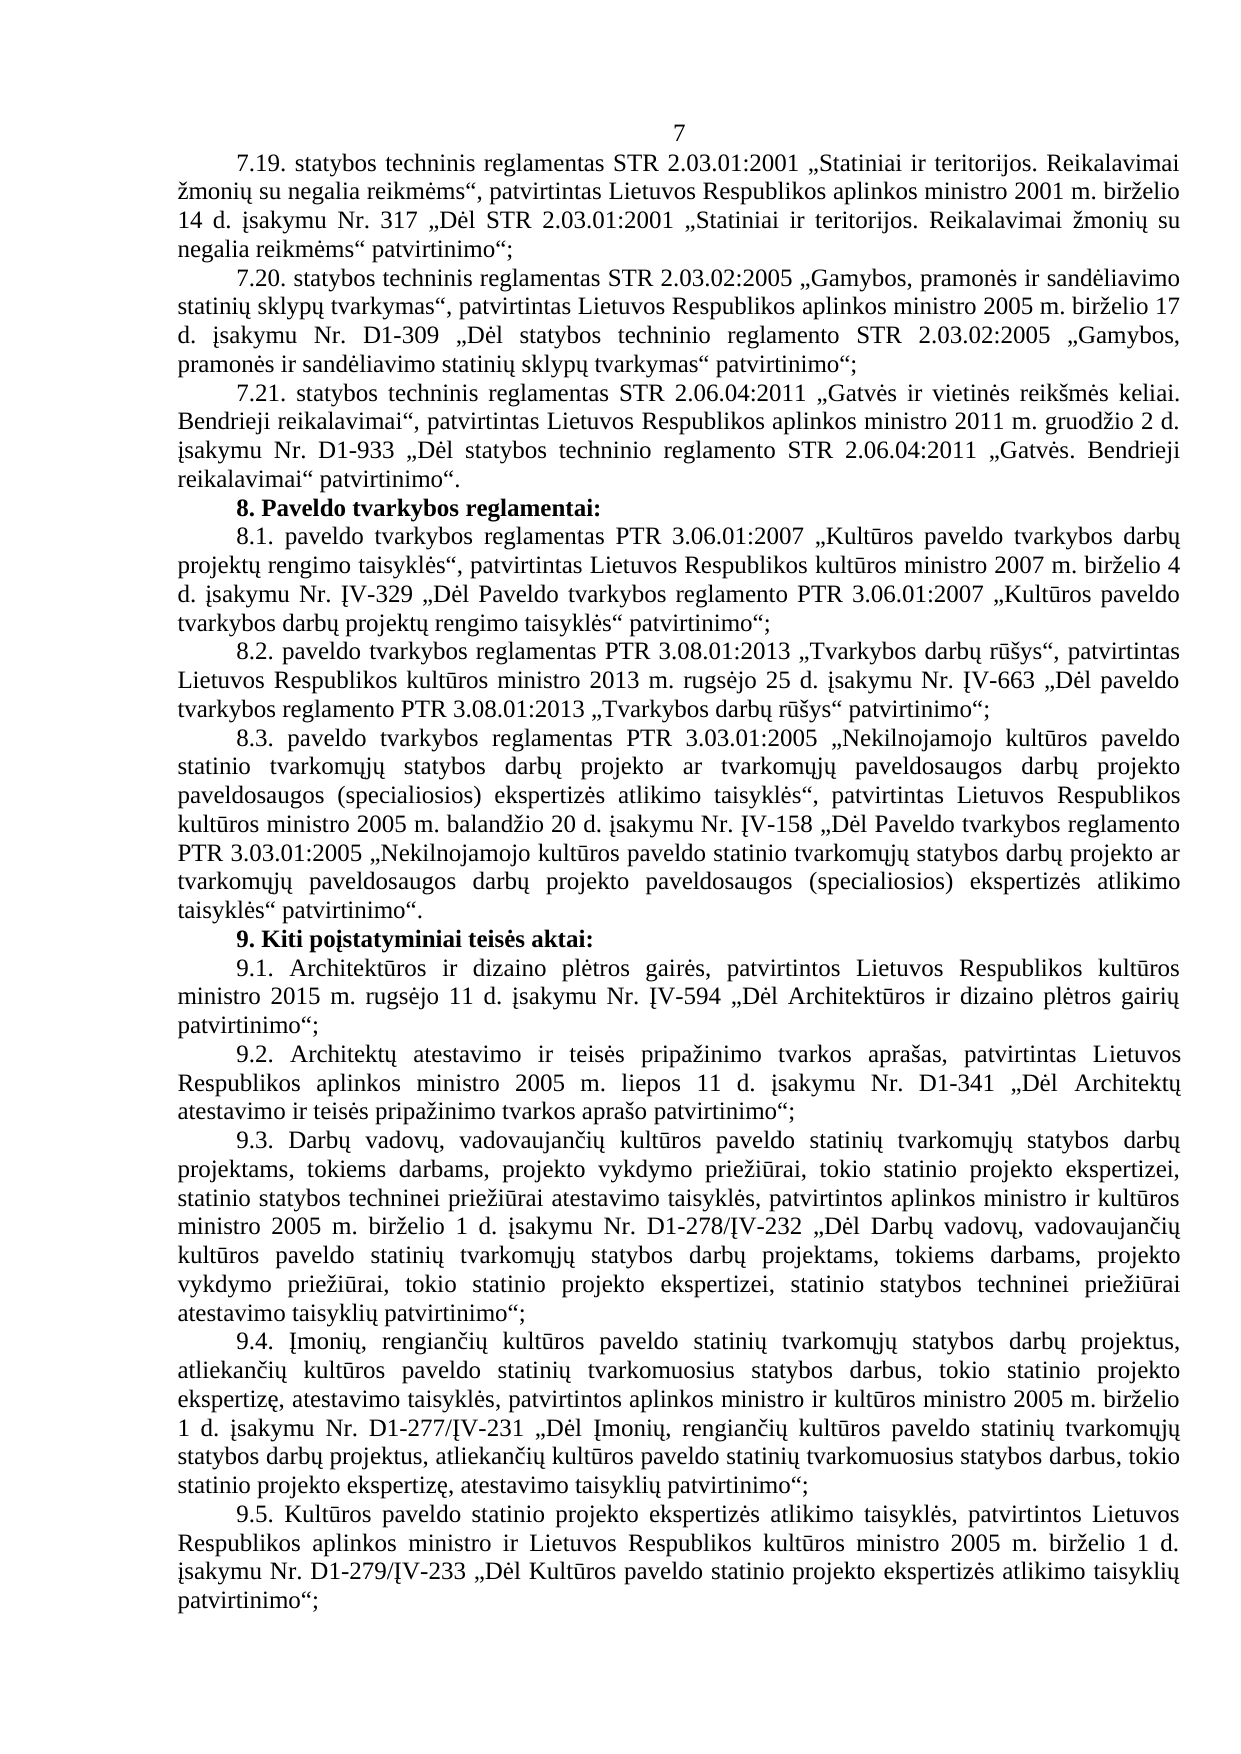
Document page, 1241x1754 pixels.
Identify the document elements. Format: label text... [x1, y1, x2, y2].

text 9.1. Architektūros ir dizaino plėtros gairės, patvirtintos Lietuvos Respublikos kultūros ministro 2015 m. rugsėjo 11 d. įsakymu Nr. ĮV-594 „Dėl Architektūros ir dizaino plėtros gairių patvirtinimo“; [177, 953, 1181, 1039]
text 8.1. paveldo tvarkybos reglamentas PTR 3.06.01:2007 „Kultūros paveldo tvarkybos darbų projektų rengimo taisyklės“, patvirtintas Lietuvos Respublikos kultūros ministro 2007 m. birželio 4 d. įsakymu Nr. ĮV-329 „Dėl Paveldo tvarkybos reglamento PTR 3.06.01:2007 „Kultūros paveldo tvarkybos darbų projektų rengimo taisyklės“ patvirtinimo“; [177, 521, 1181, 636]
text 9.4. Įmonių, rengiančių kultūros paveldo statinių tvarkomųjų statybos darbų projektus, atliekančių kultūros paveldo statinių tvarkomuosius statybos darbus, tokio statinio projekto ekspertizę, atestavimo taisyklės, patvirtintos aplinkos ministro ir kultūros ministro 2005 m. birželio 1 d. įsakymu Nr. D1-277/ĮV-231 „Dėl Įmonių, rengiančių kultūros paveldo statinių tvarkomųjų statybos darbų projektus, atliekančių kultūros paveldo statinių tvarkomuosius statybos darbus, tokio statinio projekto ekspertizę, atestavimo taisyklių patvirtinimo“; [177, 1326, 1181, 1499]
text 9.5. Kultūros paveldo statinio projekto ekspertizės atlikimo taisyklės, patvirtintos Lietuvos Respublikos aplinkos ministro ir Lietuvos Respublikos kultūros ministro 2005 m. birželio 1 d. įsakymu Nr. D1-279/ĮV-233 „Dėl Kultūros paveldo statinio projekto ekspertizės atlikimo taisyklių patvirtinimo“; [177, 1499, 1181, 1614]
text 8.3. paveldo tvarkybos reglamentas PTR 3.03.01:2005 „Nekilnojamojo kultūros paveldo statinio tvarkomųjų statybos darbų projekto ar tvarkomųjų paveldosaugos darbų projekto paveldosaugos (specialiosios) ekspertizės atlikimo taisyklės“, patvirtintas Lietuvos Respublikos kultūros ministro 2005 m. balandžio 20 d. įsakymu Nr. ĮV-158 „Dėl Paveldo tvarkybos reglamento PTR 3.03.01:2005 „Nekilnojamojo kultūros paveldo statinio tvarkomųjų statybos darbų projekto ar tvarkomųjų paveldosaugos darbų projekto paveldosaugos (specialiosios) ekspertizės atlikimo taisyklės“ patvirtinimo“. [177, 723, 1181, 924]
text 9.2. Architektų atestavimo ir teisės pripažinimo tvarkos aprašas, patvirtintas Lietuvos Respublikos aplinkos ministro 2005 m. liepos 11 d. įsakymu Nr. D1-341 „Dėl Architektų atestavimo ir teisės pripažinimo tvarkos aprašo patvirtinimo“; [177, 1039, 1181, 1125]
text 7.20. statybos techninis reglamentas STR 2.03.02:2005 „Gamybos, pramonės ir sandėliavimo statinių sklypų tvarkymas“, patvirtintas Lietuvos Respublikos aplinkos ministro 2005 m. birželio 17 d. įsakymu Nr. D1-309 „Dėl statybos techninio reglamento STR 2.03.02:2005 „Gamybos, pramonės ir sandėliavimo statinių sklypų tvarkymas“ patvirtinimo“; [177, 263, 1181, 378]
text 9. Kiti poįstatyminiai teisės aktai: [177, 924, 1181, 953]
text 8.2. paveldo tvarkybos reglamentas PTR 3.08.01:2013 „Tvarkybos darbų rūšys“, patvirtintas Lietuvos Respublikos kultūros ministro 2013 m. rugsėjo 25 d. įsakymu Nr. ĮV-663 „Dėl paveldo tvarkybos reglamento PTR 3.08.01:2013 „Tvarkybos darbų rūšys“ patvirtinimo“; [177, 636, 1181, 723]
text 7.21. statybos techninis reglamentas STR 2.06.04:2011 „Gatvės ir vietinės reikšmės keliai. Bendrieji reikalavimai“, patvirtintas Lietuvos Respublikos aplinkos ministro 2011 m. gruodžio 2 d. įsakymu Nr. D1-933 „Dėl statybos techninio reglamento STR 2.06.04:2011 „Gatvės. Bendrieji reikalavimai“ patvirtinimo“. [177, 378, 1181, 493]
text 8. Paveldo tvarkybos reglamentai: [177, 493, 1181, 521]
text 7.19. statybos techninis reglamentas STR 2.03.01:2001 „Statiniai ir teritorijos. Reikalavimai žmonių su negalia reikmėms“, patvirtintas Lietuvos Respublikos aplinkos ministro 2001 m. birželio 14 d. įsakymu Nr. 317 „Dėl STR 2.03.01:2001 „Statiniai ir teritorijos. Reikalavimai žmonių su negalia reikmėms“ patvirtinimo“; [177, 148, 1181, 263]
text 9.3. Darbų vadovų, vadovaujančių kultūros paveldo statinių tvarkomųjų statybos darbų projektams, tokiems darbams, projekto vykdymo priežiūrai, tokio statinio projekto ekspertizei, statinio statybos techninei priežiūrai atestavimo taisyklės, patvirtintos aplinkos ministro ir kultūros ministro 2005 m. birželio 1 d. įsakymu Nr. D1-278/ĮV-232 „Dėl Darbų vadovų, vadovaujančių kultūros paveldo statinių tvarkomųjų statybos darbų projektams, tokiems darbams, projekto vykdymo priežiūrai, tokio statinio projekto ekspertizei, statinio statybos techninei priežiūrai atestavimo taisyklių patvirtinimo“; [177, 1125, 1181, 1326]
